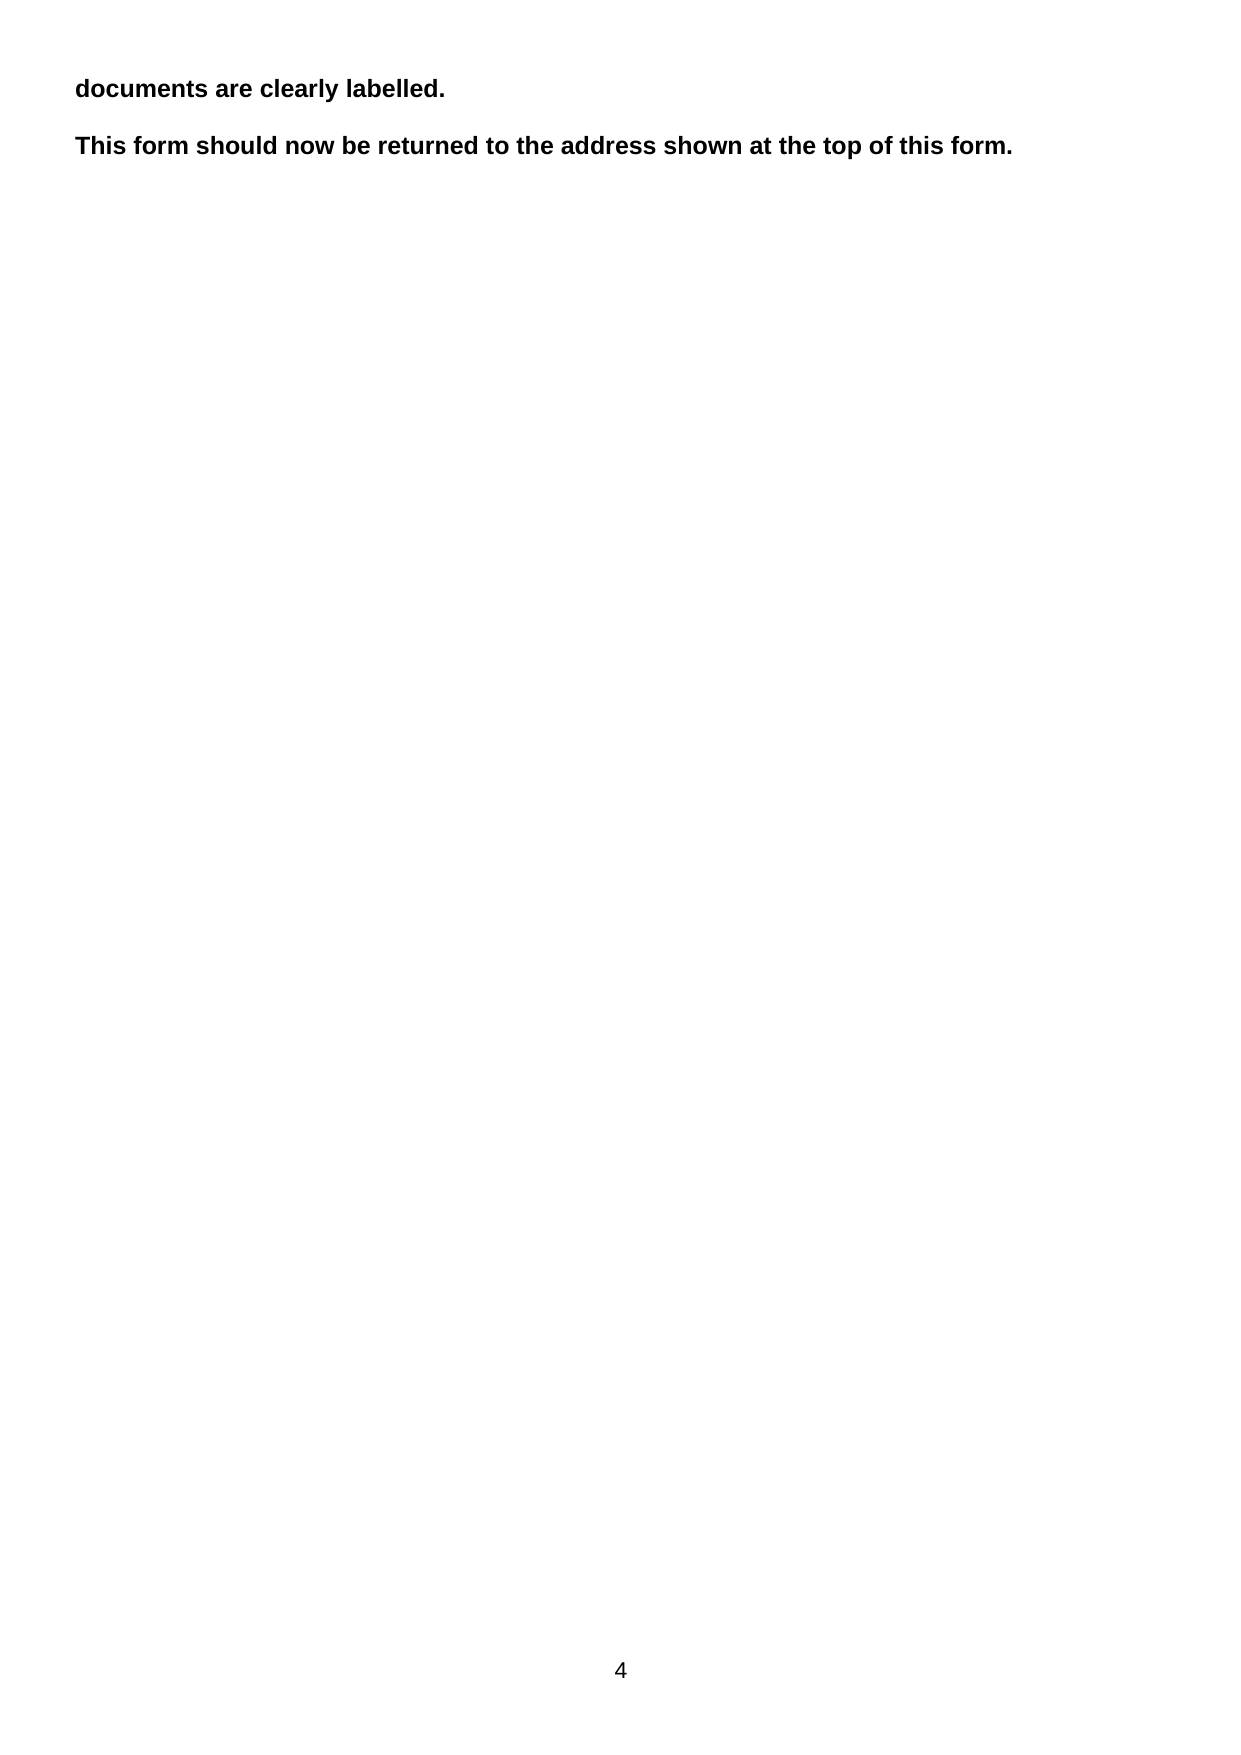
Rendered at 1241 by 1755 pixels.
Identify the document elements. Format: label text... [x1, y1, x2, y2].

text documents are clearly labelled. [75, 75, 1205, 102]
text This form should now be returned to the address shown at the top of this form. [75, 131, 1241, 160]
